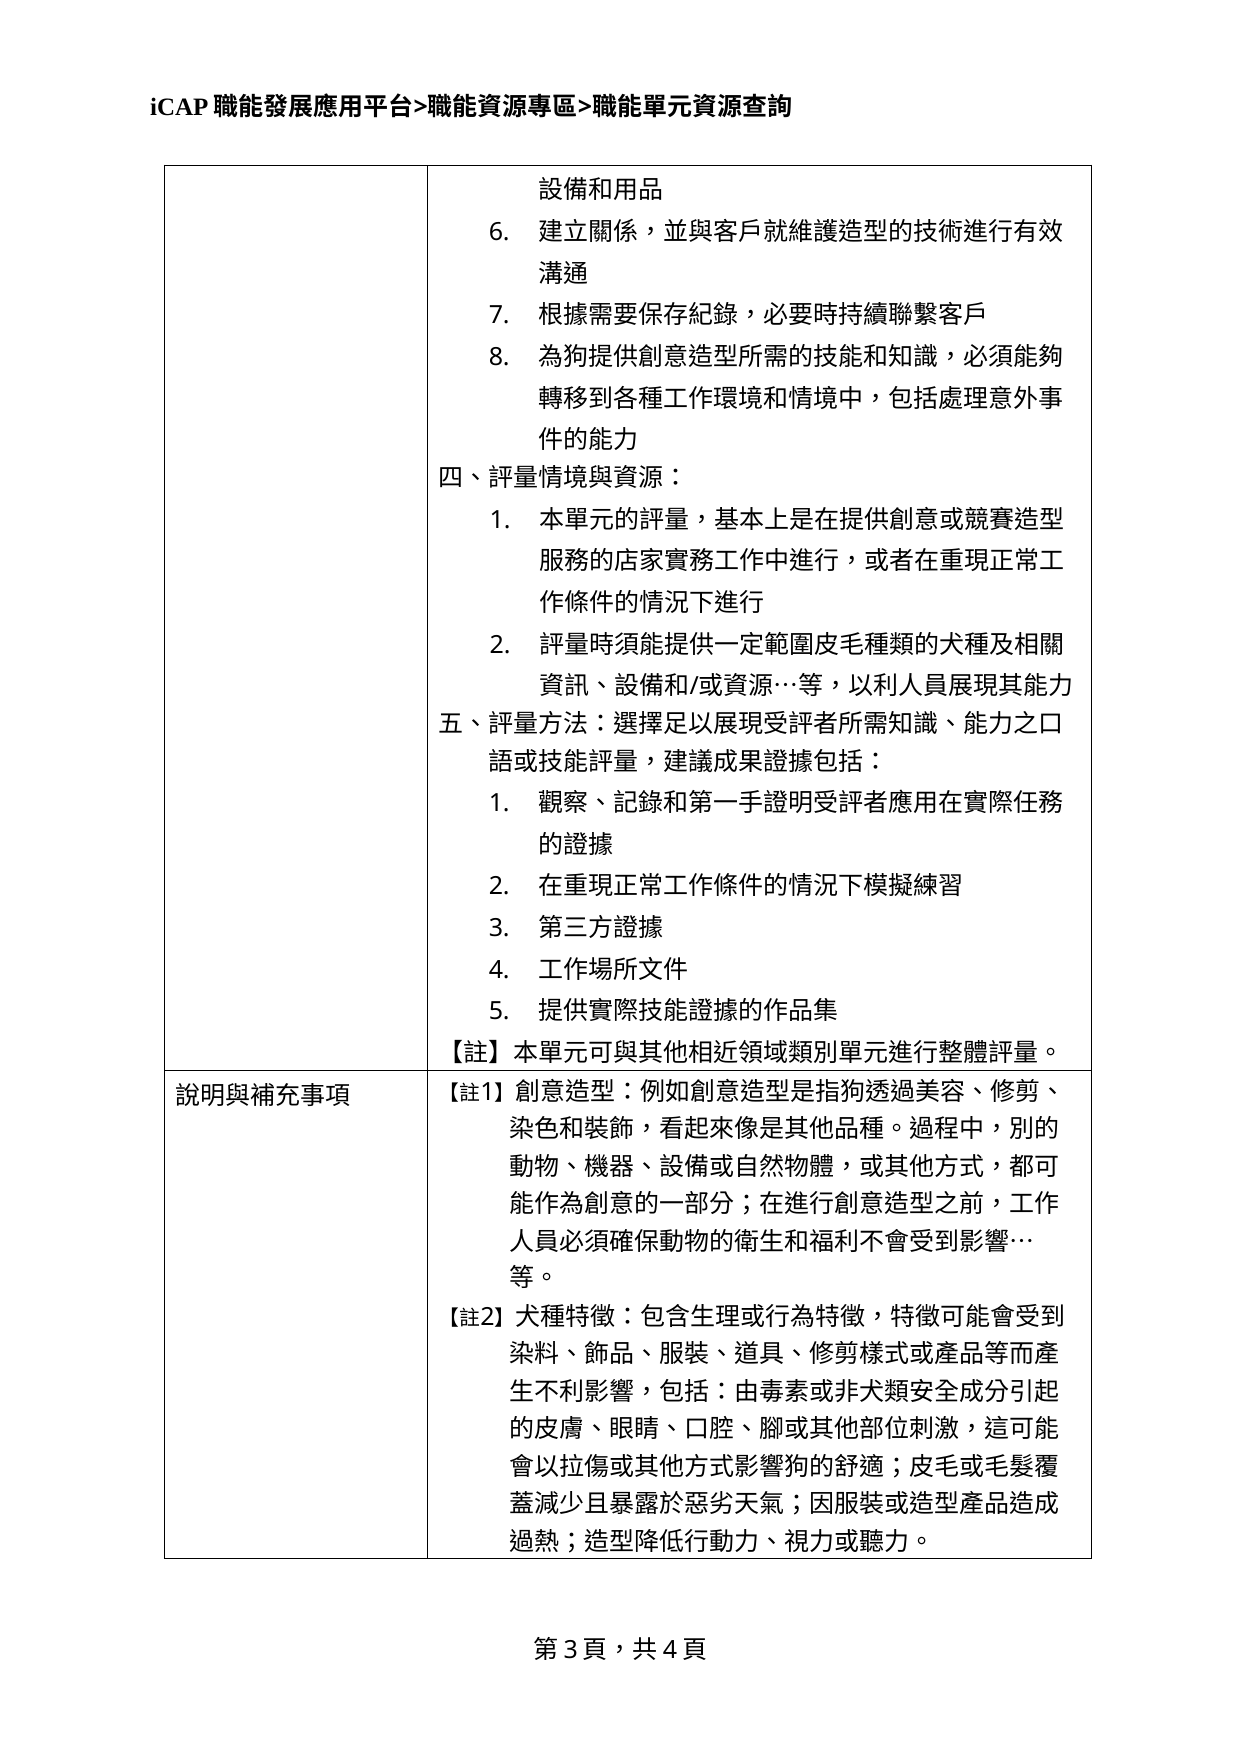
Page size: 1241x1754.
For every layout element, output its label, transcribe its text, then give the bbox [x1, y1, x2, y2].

table_cell 創意造型：例如創意造型是指狗透過美容、修剪、染色和裝飾，看起來像是其他品種。過程中，別的動物、機器、設備或自然物體，或其他方式，都可能作為創意的一部分；在進行創意造型之前，工作人員必須確保動物的衛生和福利不會受到影響…等。 犬種特徵：包含生理或行為特徵，特徵可能會受到染料、飾品、服裝、道具、修剪樣式或產品等而產生不利影響，包括：由毒素或非犬類安全成分引起的皮膚、眼睛、口腔、腳或其他部位刺激，這可能會以拉傷或其他方式影響狗的舒適；皮毛或毛髮覆蓋減少且暴露於惡劣天氣；因服裝或造型產品造成過熱；造型降低行動力、視力或聽力。 造型主題：例如造型主題包括透過使用梳理、修剪、裝飾品和服裝等手法，將狗改造成不同的犬種、其他動物或相關情境的一部分裝飾品和配件。 飾品和配件：例如裝飾品和配件主要用於主題的裝飾（如裝飾物品、如絲帶、蝴蝶結、珠子、閃光水鑽或其他物品）、皮毛的擴展；不妨礙狗視力、聽力、腿或尾巴行動的服裝或裝飾品、其可隨時移除以利查看美容和造型的狀況。 維護犬種毛髮的技術：維護犬種皮毛的技術可能包括美容工具和技術的使用（如梳理不同皮毛種類和身體部位、並且安定毛髮、去除並防止毛髮打結、去除殘留物）、豐盈毛髮、洗滌毛髮和皮膚、去除污漬、控制寄生蟲、透過以下方式減少皮毛打結和沾到碎屑或污垢（如捆紮、束毛、包毛）。 環境和生物安全危害：例如與洗毛精和其他產品相關的過敏或皮膚狀況、化學物質或電剪刀片餘熱造成的燙傷、設備帶來的感電和火災風險、化學品、廢水和來自狗的廢棄物造成的污染和生物危害、透過以下途徑在狗與人間傳播疾病（如咬或抓、接觸性傳染）、回收的廢水、工具和設備。 [428, 1071, 1091, 1558]
table_cell [165, 166, 427, 1070]
table_cell 說明與補充事項 [165, 1071, 427, 1558]
table_cell 進行關鍵工作任務/能力之證據： 評估動物皮毛的衛生和狀況，並依據品種特徵，選擇不會傷害狗衛生和福利的美容、造型、染色和裝飾技術 規劃創意造型主題 按照工作場所的說明，採用業界認可的美容和造型技術，為創意主題上色、修剪、裝飾和造型 以安全和人道…等的方式對待動物 根據組織標準和原廠規範，使用和維護美容造型設備和用品 建立關係，並與客戶就維護造型的技術進行有效溝通 根據需要保存紀錄，必要時持續聯繫客戶 為狗提供創意造型所需的技能和知識，必須能夠轉移到各種工作環境和情境中，包括處理意外事件的能力 評量情境與資源： 本單元的評量，基本上是在提供創意或競賽造型服務的店家實務工作中進行，或者在重現正常工作條件的情況下進行 評量時須能提供一定範圍皮毛種類的犬種及相關資訊、設備和/或資源…等，以利人員展現其能力 評量方法：選擇足以展現受評者所需知識、能力之口語或技能評量，建議成果證據包括： 觀察、記錄和第一手證明受評者應用在實際任務的證據 在重現正常工作條件的情況下模擬練習 第三方證據 工作場所文件 提供實際技能證據的作品集 【註】本單元可與其他相近領域類別單元進行整體評量。 [428, 166, 1091, 1070]
